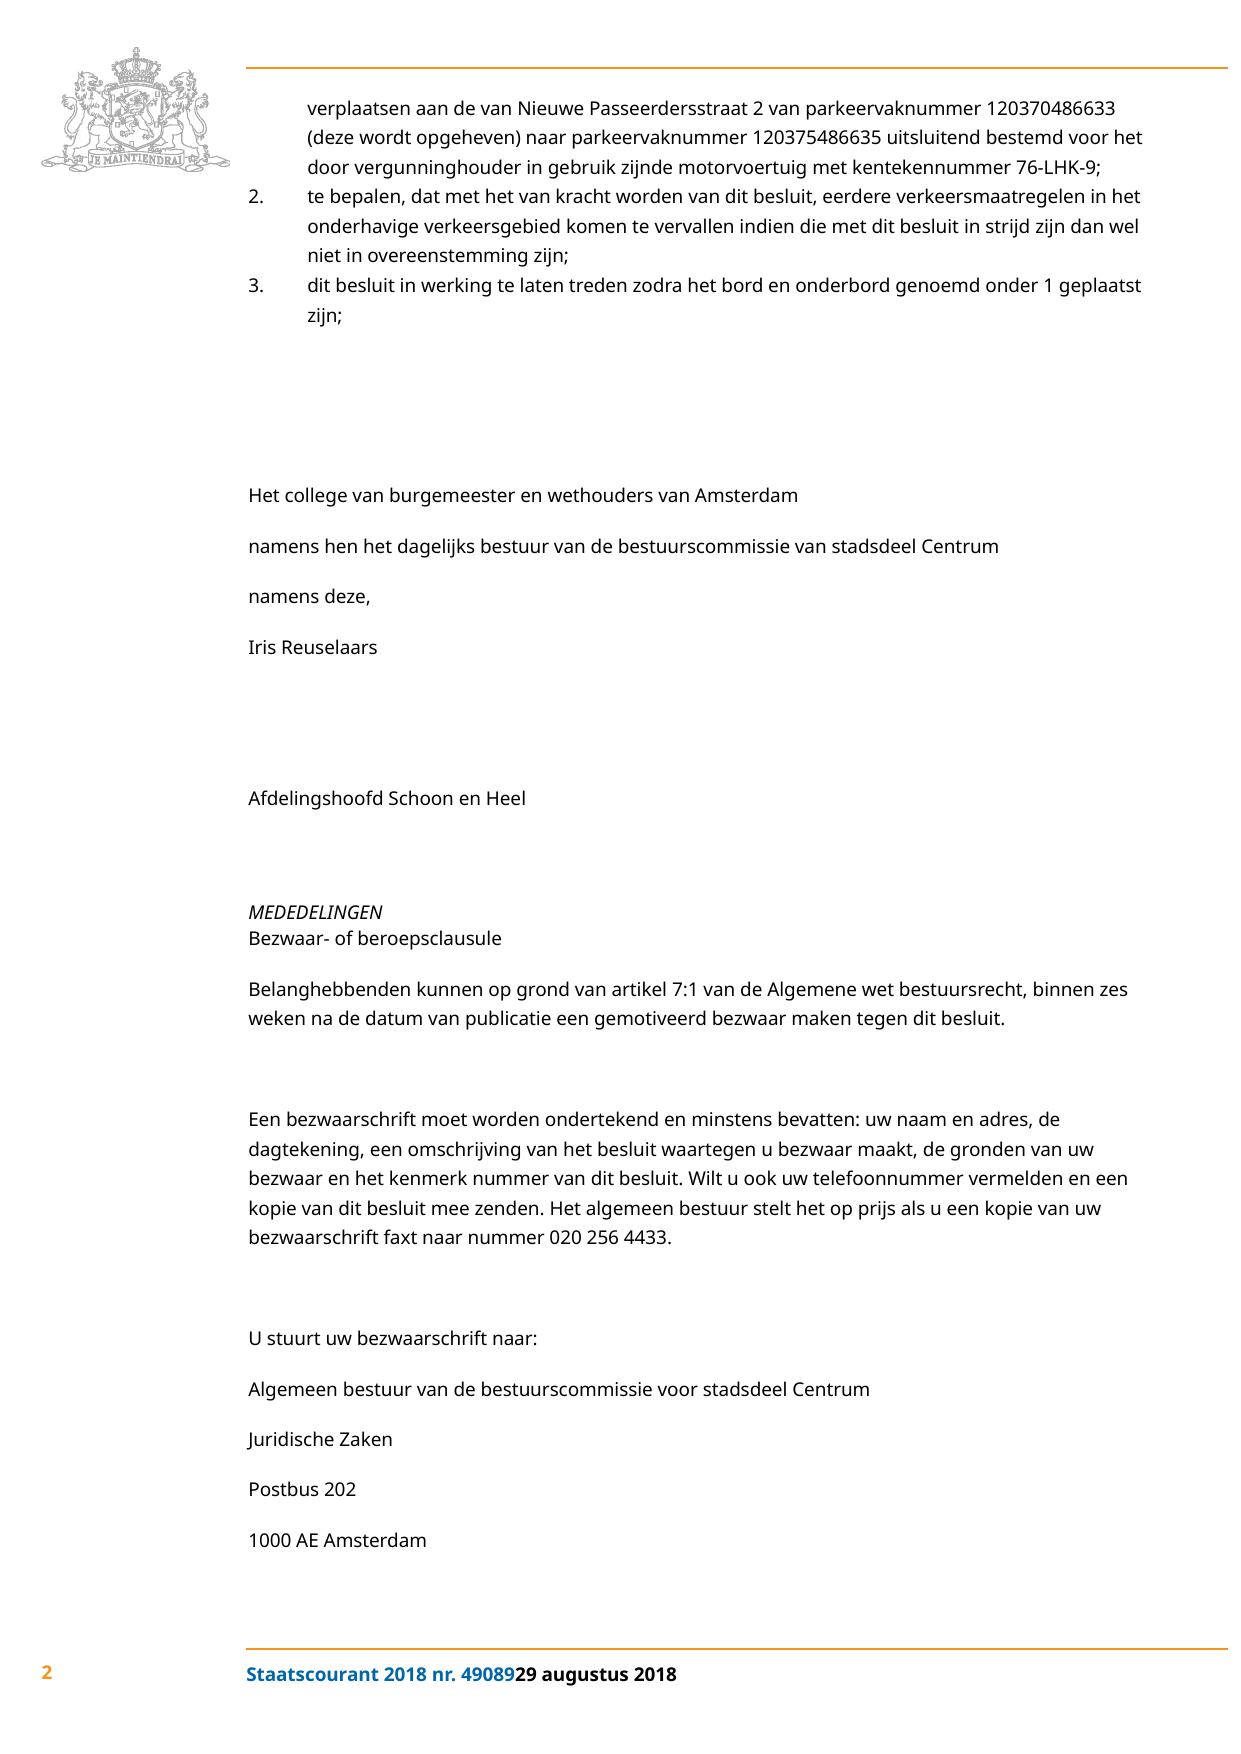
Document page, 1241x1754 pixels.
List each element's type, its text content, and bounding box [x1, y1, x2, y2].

text Bezwaar- of beroepsclausule [248, 925, 1152, 951]
text Afdelingshoofd Schoon en Heel [248, 785, 1152, 811]
list dit besluit in werking te laten treden zodra het bord en onderbord genoemd onder 1 geplaatst zijn; [248, 272, 1152, 328]
picture [41, 47, 231, 172]
text Postbus 202 [248, 1477, 1152, 1502]
text Een bezwaarschrift moet worden ondertekend en minstens bevatten: uw naam en adres, de dagtekening, een omschrijving van het besluit waartegen u bezwaar maakt, de gronden van uw bezwaar en het kenmerk nummer van dit besluit. Wilt u ook uw telefoonnummer vermelden en een kopie van dit besluit mee zenden. Het algemeen bestuur stelt het op prijs als u een kopie van uw bezwaarschrift faxt naar nummer 020 256 4433. [248, 1106, 1152, 1250]
text U stuurt uw bezwaarschrift naar: [248, 1325, 1152, 1351]
text namens deze, [248, 583, 1152, 609]
text Algemeen bestuur van de bestuurscommissie voor stadsdeel Centrum [248, 1376, 1152, 1401]
text Juridische Zaken [248, 1426, 1152, 1452]
text namens hen het dagelijks bestuur van de bestuurscommissie van stadsdeel Centrum [248, 533, 1152, 559]
text Belanghebbenden kunnen op grond van artikel 7:1 van de Algemene wet bestuursrecht, binnen zes weken na de datum van publicatie een gemotiveerd bezwaar maken tegen dit besluit. [248, 976, 1152, 1031]
list te bepalen, dat met het van kracht worden van dit besluit, eerdere verkeersmaatregelen in het onderhavige verkeersgebied komen te vervallen indien die met dit besluit in strijd zijn dan wel niet in overeenstemming zijn; [248, 183, 1152, 268]
text Het college van burgemeester en wethouders van Amsterdam [248, 483, 1152, 508]
list verplaatsen aan de van Nieuwe Passeerdersstraat 2 van parkeervaknummer 120370486633 (deze wordt opgeheven) naar parkeervaknummer 120375486635 uitsluitend bestemd voor het door vergunninghouder in gebruik zijnde motorvoertuig met kentekennummer 76-LHK-9; [248, 95, 1152, 180]
text Iris Reuselaars [248, 634, 1152, 660]
text MEDEDELINGEN [248, 899, 1152, 925]
text 1000 AE Amsterdam [248, 1527, 1152, 1553]
